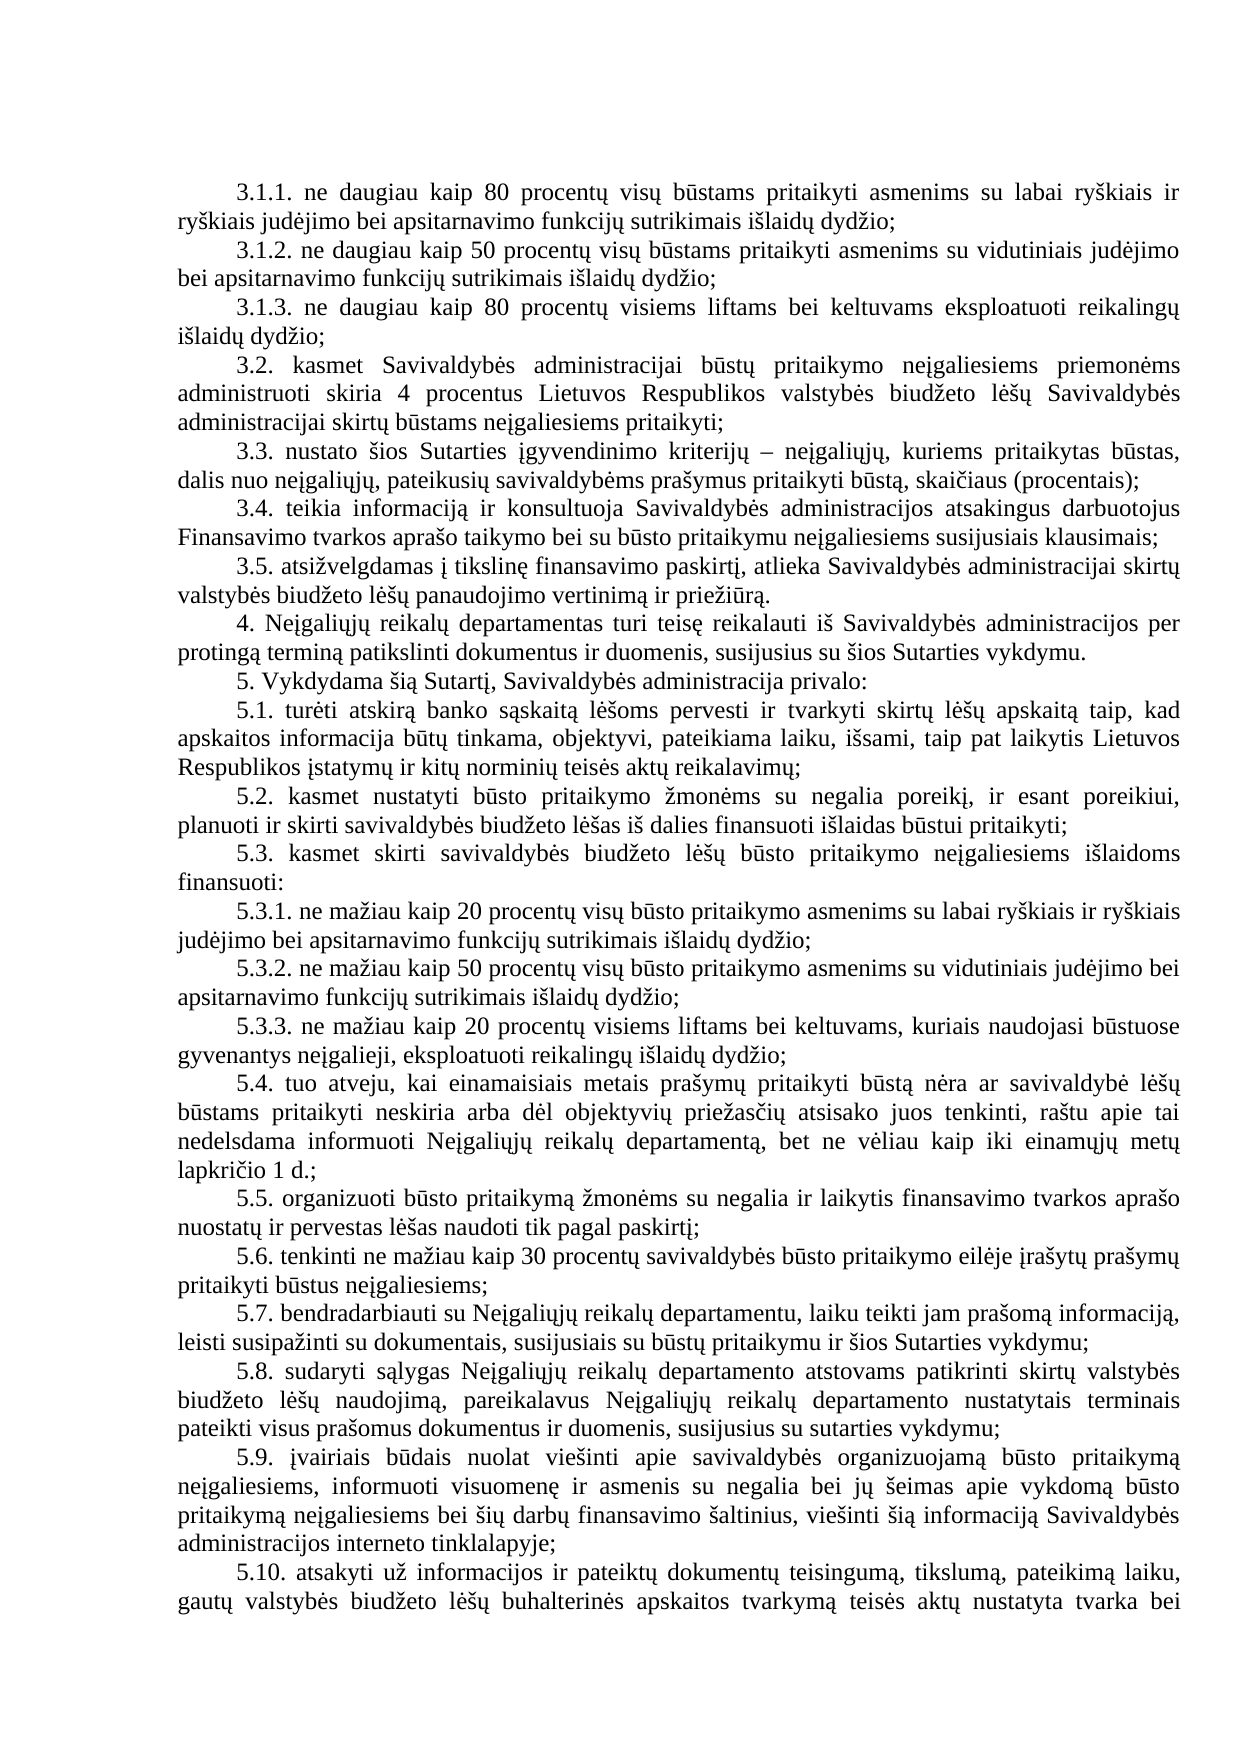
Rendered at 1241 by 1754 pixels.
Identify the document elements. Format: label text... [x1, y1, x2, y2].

text 5.6. tenkinti ne mažiau kaip 30 procentų savivaldybės būsto pritaikymo eilėje įrašytų prašymų pritaikyti būstus neįgaliesiems; [177, 1241, 1181, 1298]
text 5.3.3. ne mažiau kaip 20 procentų visiems liftams bei keltuvams, kuriais naudojasi būstuose gyvenantys neįgalieji, eksploatuoti reikalingų išlaidų dydžio; [177, 1011, 1181, 1068]
text 3.1.1. ne daugiau kaip 80 procentų visų būstams pritaikyti asmenims su labai ryškiais ir ryškiais judėjimo bei apsitarnavimo funkcijų sutrikimais išlaidų dydžio; [177, 177, 1181, 235]
text 5.9. įvairiais būdais nuolat viešinti apie savivaldybės organizuojamą būsto pritaikymą neįgaliesiems, informuoti visuomenę ir asmenis su negalia bei jų šeimas apie vykdomą būsto pritaikymą neįgaliesiems bei šių darbų finansavimo šaltinius, viešinti šią informaciją Savivaldybės administracijos interneto tinklalapyje; [177, 1442, 1181, 1557]
text 3.1.3. ne daugiau kaip 80 procentų visiems liftams bei keltuvams eksploatuoti reikalingų išlaidų dydžio; [177, 292, 1181, 350]
text 5.7. bendradarbiauti su Neįgaliųjų reikalų departamentu, laiku teikti jam prašomą informaciją, leisti susipažinti su dokumentais, susijusiais su būstų pritaikymu ir šios Sutarties vykdymu; [177, 1298, 1181, 1356]
text 3.3. nustato šios Sutarties įgyvendinimo kriterijų – neįgaliųjų, kuriems pritaikytas būstas, dalis nuo neįgaliųjų, pateikusių savivaldybėms prašymus pritaikyti būstą, skaičiaus (procentais); [177, 436, 1181, 493]
text 5.5. organizuoti būsto pritaikymą žmonėms su negalia ir laikytis finansavimo tvarkos aprašo nuostatų ir pervestas lėšas naudoti tik pagal paskirtį; [177, 1183, 1181, 1241]
text 4. Neįgaliųjų reikalų departamentas turi teisę reikalauti iš Savivaldybės administracijos per protingą terminą patikslinti dokumentus ir duomenis, susijusius su šios Sutarties vykdymu. [177, 608, 1181, 666]
text 5.2. kasmet nustatyti būsto pritaikymo žmonėms su negalia poreikį, ir esant poreikiui, planuoti ir skirti savivaldybės biudžeto lėšas iš dalies finansuoti išlaidas būstui pritaikyti; [177, 781, 1181, 838]
text 5.10. atsakyti už informacijos ir pateiktų dokumentų teisingumą, tikslumą, pateikimą laiku, gautų valstybės biudžeto lėšų buhalterinės apskaitos tvarkymą teisės aktų nustatyta tvarka bei [177, 1557, 1181, 1615]
text 3.2. kasmet Savivaldybės administracijai būstų pritaikymo neįgaliesiems priemonėms administruoti skiria 4 procentus Lietuvos Respublikos valstybės biudžeto lėšų Savivaldybės administracijai skirtų būstams neįgaliesiems pritaikyti; [177, 350, 1181, 436]
text 5. Vykdydama šią Sutartį, Savivaldybės administracija privalo: [177, 666, 1181, 695]
text 5.3.1. ne mažiau kaip 20 procentų visų būsto pritaikymo asmenims su labai ryškiais ir ryškiais judėjimo bei apsitarnavimo funkcijų sutrikimais išlaidų dydžio; [177, 896, 1181, 953]
text 5.1. turėti atskirą banko sąskaitą lėšoms pervesti ir tvarkyti skirtų lėšų apskaitą taip, kad apskaitos informacija būtų tinkama, objektyvi, pateikiama laiku, išsami, taip pat laikytis Lietuvos Respublikos įstatymų ir kitų norminių teisės aktų reikalavimų; [177, 695, 1181, 781]
text 3.4. teikia informaciją ir konsultuoja Savivaldybės administracijos atsakingus darbuotojus Finansavimo tvarkos aprašo taikymo bei su būsto pritaikymu neįgaliesiems susijusiais klausimais; [177, 493, 1181, 551]
text 5.4. tuo atveju, kai einamaisiais metais prašymų pritaikyti būstą nėra ar savivaldybė lėšų būstams pritaikyti neskiria arba dėl objektyvių priežasčių atsisako juos tenkinti, raštu apie tai nedelsdama informuoti Neįgaliųjų reikalų departamentą, bet ne vėliau kaip iki einamųjų metų lapkričio 1 d.; [177, 1068, 1181, 1183]
text 5.8. sudaryti sąlygas Neįgaliųjų reikalų departamento atstovams patikrinti skirtų valstybės biudžeto lėšų naudojimą, pareikalavus Neįgaliųjų reikalų departamento nustatytais terminais pateikti visus prašomus dokumentus ir duomenis, susijusius su sutarties vykdymu; [177, 1356, 1181, 1442]
text 3.1.2. ne daugiau kaip 50 procentų visų būstams pritaikyti asmenims su vidutiniais judėjimo bei apsitarnavimo funkcijų sutrikimais išlaidų dydžio; [177, 235, 1181, 292]
text 5.3.2. ne mažiau kaip 50 procentų visų būsto pritaikymo asmenims su vidutiniais judėjimo bei apsitarnavimo funkcijų sutrikimais išlaidų dydžio; [177, 953, 1181, 1011]
text 5.3. kasmet skirti savivaldybės biudžeto lėšų būsto pritaikymo neįgaliesiems išlaidoms finansuoti: [177, 838, 1181, 896]
text 3.5. atsižvelgdamas į tikslinę finansavimo paskirtį, atlieka Savivaldybės administracijai skirtų valstybės biudžeto lėšų panaudojimo vertinimą ir priežiūrą. [177, 551, 1181, 608]
